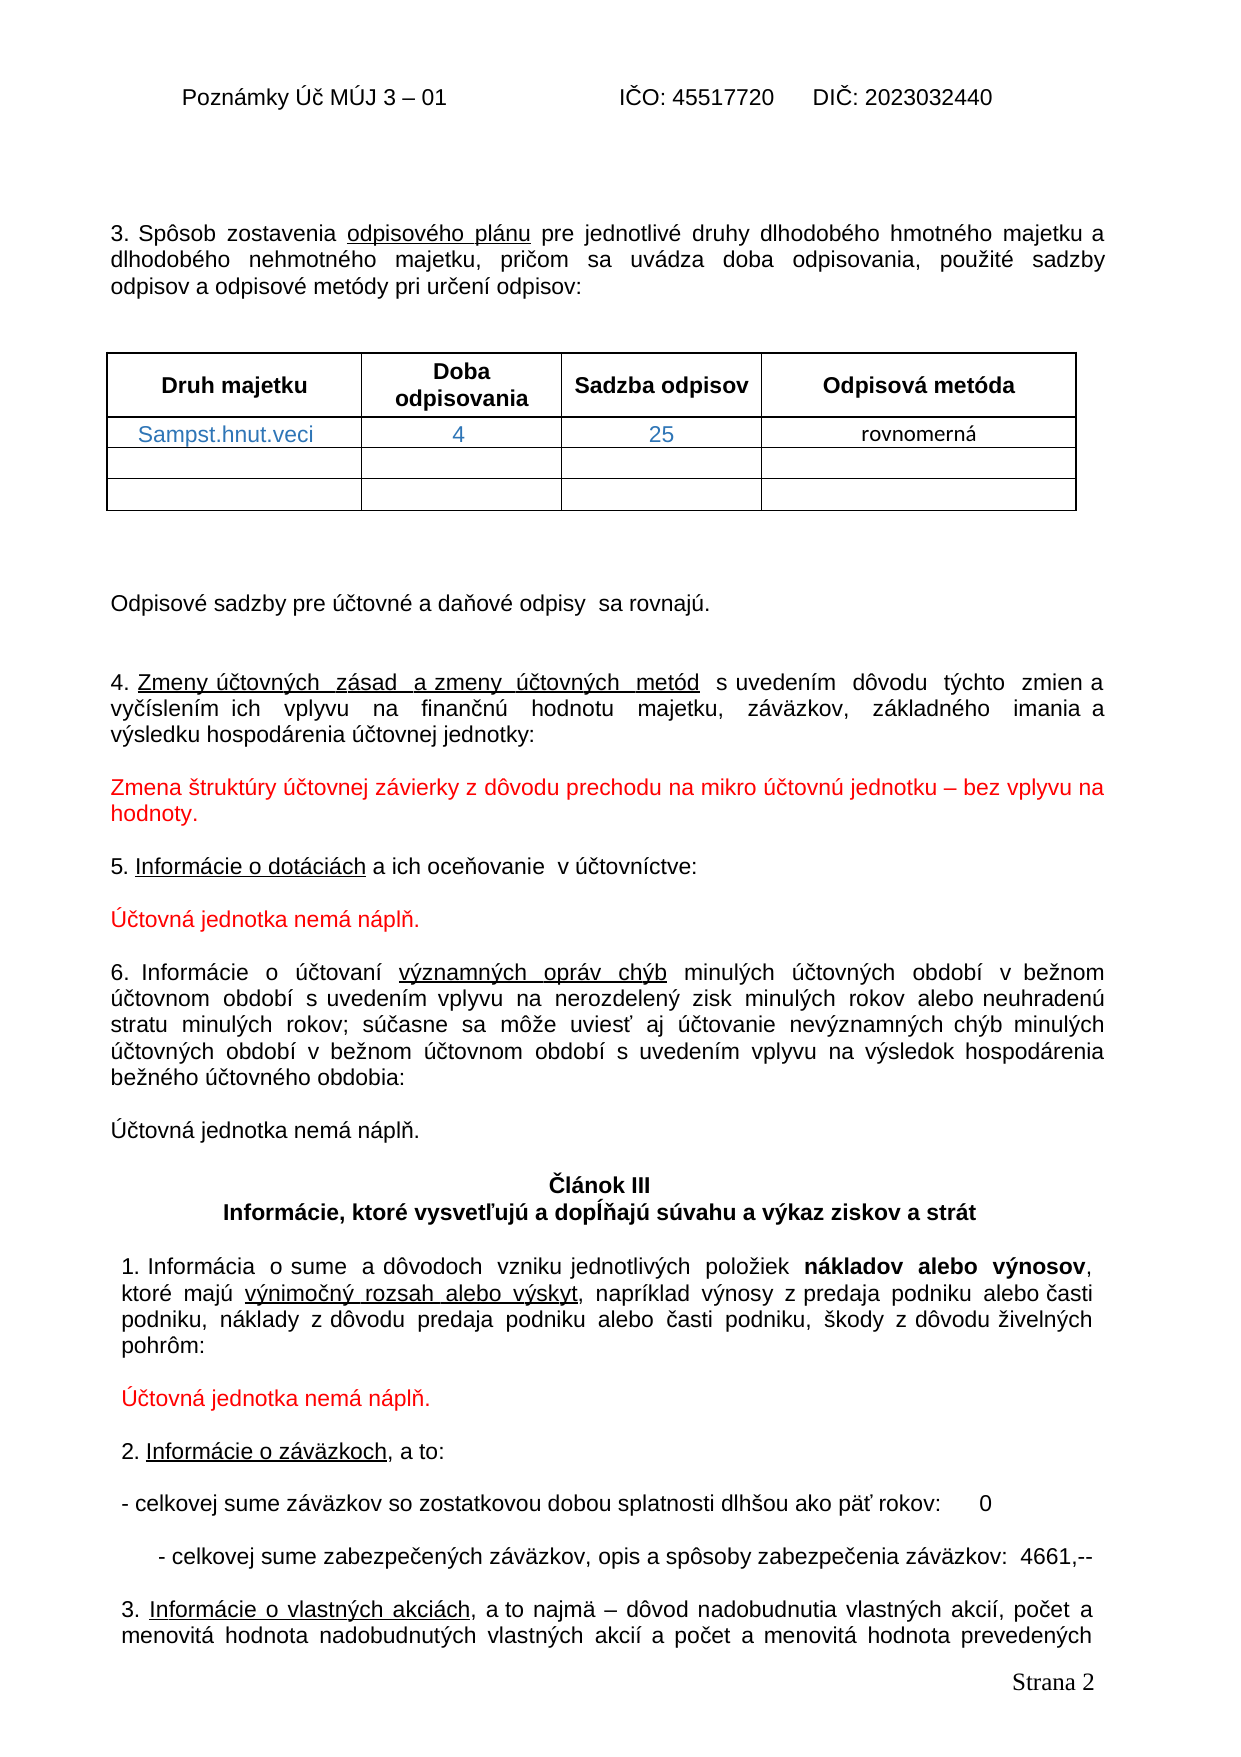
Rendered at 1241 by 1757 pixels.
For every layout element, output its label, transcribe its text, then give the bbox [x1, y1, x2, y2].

table_cell rovnomerná [762, 418, 1075, 447]
table_cell 4 [362, 418, 561, 447]
text 3. Informácie o vlastných akciách, a to najmä – dôvod nadobudnutia vlastných akcií, počet a menovitá hodnota nadobudnutých vlastných akcií a počet a menovitá hodnota prevedených [121, 1596, 1093, 1648]
text Zmena štruktúry účtovnej závierky z dôvodu prechodu na mikro účtovnú jednotku – bez vplyvu na hodnoty. [110, 774, 1105, 827]
table_cell [762, 479, 1075, 509]
table_cell [762, 448, 1075, 478]
text 3. Spôsob zostavenia odpisového plánu pre jednotlivé druhy dlhodobého hmotného majetku a dlhodobého nehmotného majetku, pričom sa uvádza doba odpisovania, použité sadzby odpisov a odpisové metódy pri určení odpisov: [110, 220, 1105, 299]
text Účtovná jednotka nemá náplň. [121, 1385, 1093, 1411]
table_header Odpisová metóda [762, 354, 1075, 416]
text Účtovná jednotka nemá náplň. [110, 1117, 1105, 1143]
table_cell [562, 479, 761, 509]
table_cell [108, 448, 361, 478]
text Účtovná jednotka nemá náplň. [110, 906, 1105, 932]
text 4. Zmeny účtovných zásad a zmeny účtovných metód s uvedením dôvodu týchto zmien a vyčíslením ich vplyvu na finančnú hodnotu majetku, záväzkov, základného imania a výsledku hospodárenia účtovnej jednotky: [110, 669, 1105, 748]
table_cell Sampst.hnut.veci [108, 418, 361, 447]
table_header Druh majetku [108, 354, 361, 416]
text Informácie, ktoré vysvetľujú a dopĺňajú súvahu a výkaz ziskov a strát [110, 1199, 1088, 1225]
text 6. Informácie o účtovaní významných opráv chýb minulých účtovných období v bežnom účtovnom období s uvedením vplyvu na nerozdelený zisk minulých rokov alebo neuhradenú stratu minulých rokov; súčasne sa môže uviesť aj účtovanie nevýznamných chýb minulých účtovných období v bežnom účtovnom období s uvedením vplyvu na výsledok hospodárenia bežného účtovného obdobia: [110, 958, 1105, 1090]
text - celkovej sume záväzkov so zostatkovou dobou splatnosti dlhšou ako päť rokov: 0 [121, 1490, 1093, 1517]
table_header Sadzba odpisov [562, 354, 761, 416]
table_cell [562, 448, 761, 478]
table_cell [362, 448, 561, 478]
table_header Doba odpisovania [362, 354, 561, 416]
text 2. Informácie o záväzkoch, a to: [121, 1438, 1093, 1464]
text Odpisové sadzby pre účtovné a daňové odpisy sa rovnajú. [110, 589, 1105, 616]
table_cell 25 [562, 418, 761, 447]
text 5. Informácie o dotáciách a ich oceňovanie v účtovníctve: [110, 853, 1105, 879]
table_cell [108, 479, 361, 509]
text - celkovej sume zabezpečených záväzkov, opis a spôsoby zabezpečenia záväzkov: 4661,-- [121, 1543, 1093, 1569]
subtitle Článok III [110, 1172, 1088, 1199]
text 1. Informácia o sume a dôvodoch vzniku jednotlivých položiek nákladov alebo výnosov, ktoré majú výnimočný rozsah alebo výskyt, napríklad výnosy z predaja podniku alebo časti podniku, náklady z dôvodu predaja podniku alebo časti podniku, škody z dôvodu živelných pohrôm: [121, 1253, 1093, 1359]
table_cell [362, 479, 561, 509]
